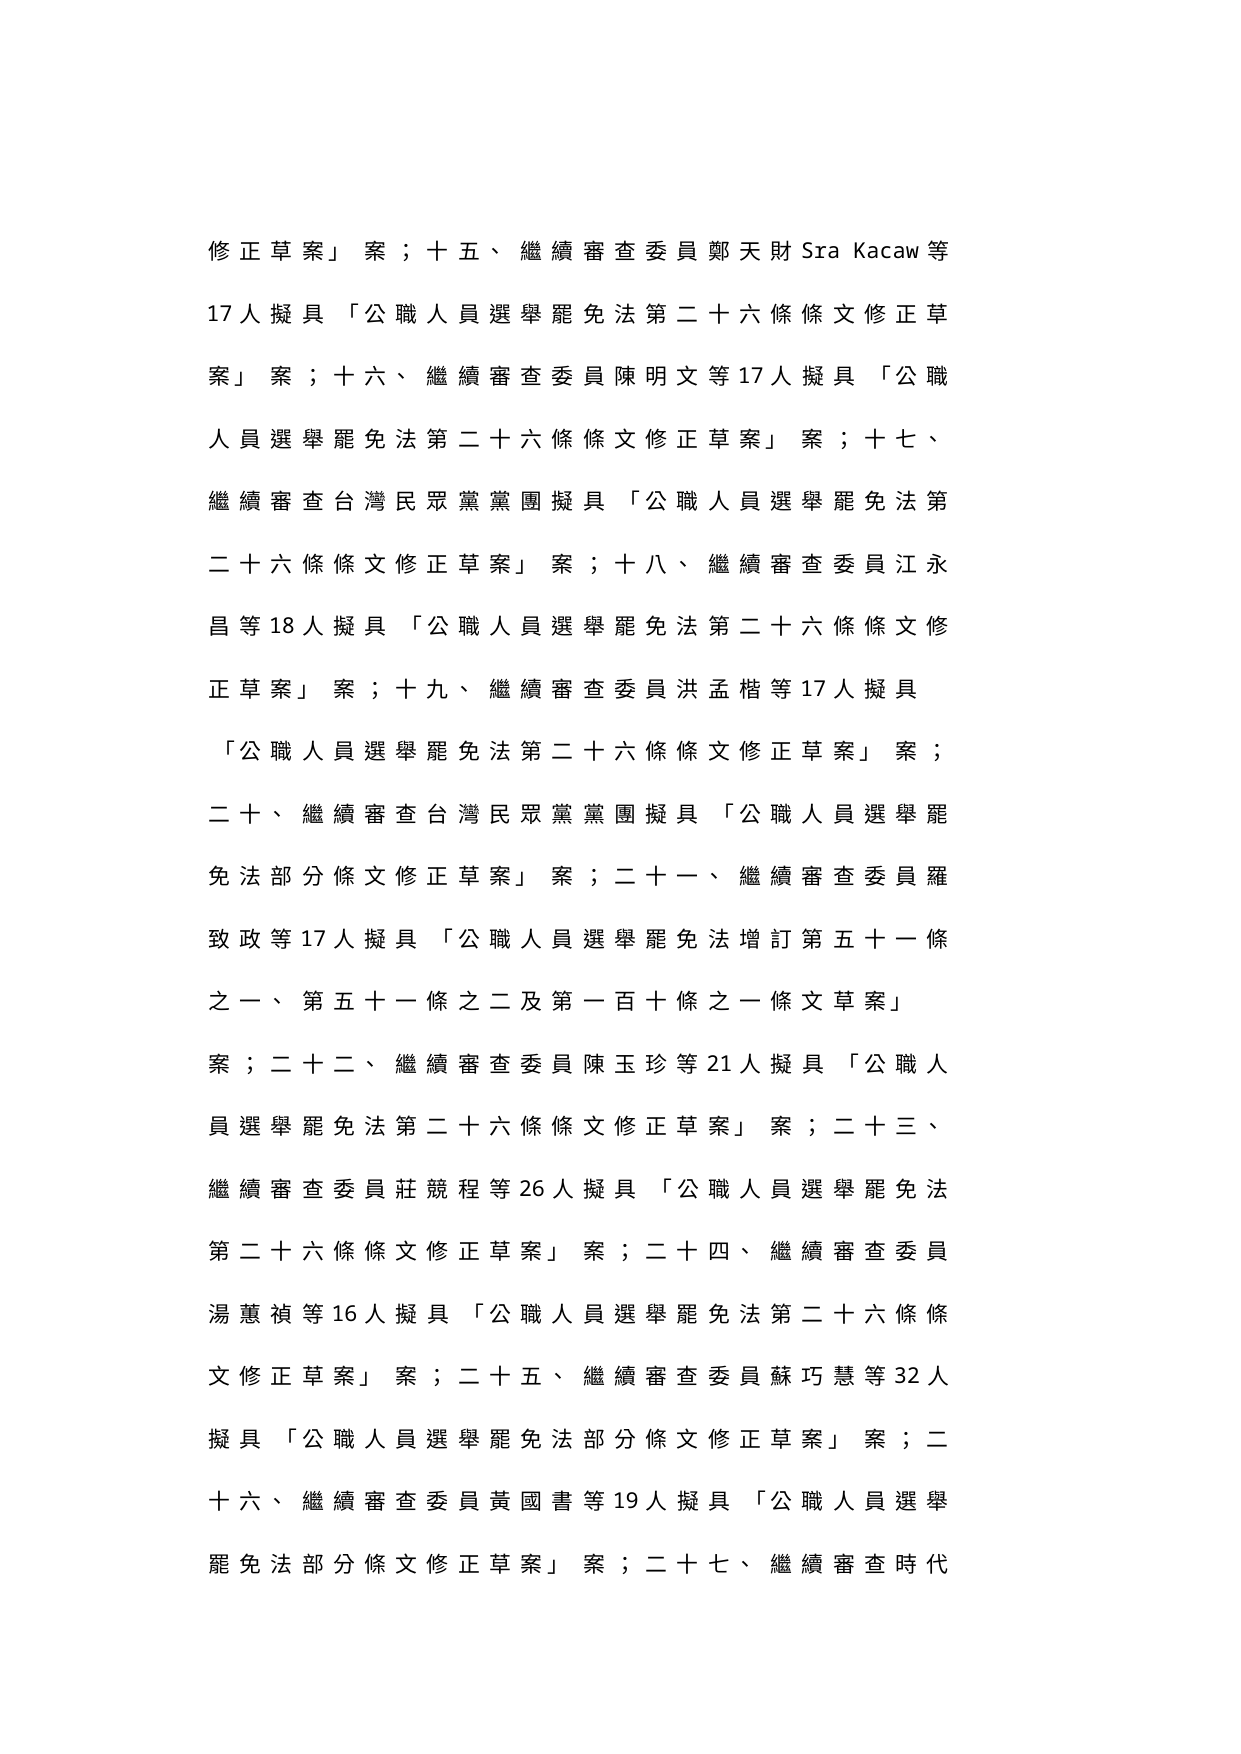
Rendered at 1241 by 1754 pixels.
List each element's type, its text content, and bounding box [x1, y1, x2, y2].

table_cell 修正草案」案；十五、繼續審查委員鄭天財Sra Kacaw等17人擬具「公職人員選舉罷免法第二十六條條文修正草案」案；十六、繼續審查委員陳明文等17人擬具「公職人員選舉罷免法第二十六條條文修正草案」案；十七、繼續審查台灣民眾黨黨團擬具「公職人員選舉罷免法第二十六條條文修正草案」案；十八、繼續審查委員江永昌等18人擬具「公職人員選舉罷免法第二十六條條文修正草案」案；十九、繼續審查委員洪孟楷等17人擬具「公職人員選舉罷免法第二十六條條文修正草案」案；二十、繼續審查台灣民眾黨黨團擬具「公職人員選舉罷免法部分條文修正草案」案；二十一、繼續審查委員羅致政等17人擬具「公職人員選舉罷免法增訂第五十一條之一、第五十一條之二及第一百十條之一條文草案」案；二十二、繼續審查委員陳玉珍等21人擬具「公職人員選舉罷免法第二十六條條文修正草案」案；二十三、繼續審查委員莊競程等26人擬具「公職人員選舉罷免法第二十六條條文修正草案」案；二十四、繼續審查委員湯蕙禎等16人擬具「公職人員選舉罷免法第二十六條條文修正草案」案；二十五、繼續審查委員蘇巧慧等32人擬具「公職人員選舉罷免法部分條文修正草案」案；二十六、繼續審查委員黃國書等19人擬具「公職人員選舉罷免法部分條文修正草案」案；二十七、繼續審查時代 [150, 219, 967, 1594]
table_cell （ [967, 219, 986, 1594]
table_cell 1 [986, 219, 1023, 1594]
table_cell [1023, 219, 1053, 1594]
table_cell [1053, 219, 1091, 1594]
table_cell ） [1091, 219, 1108, 1594]
